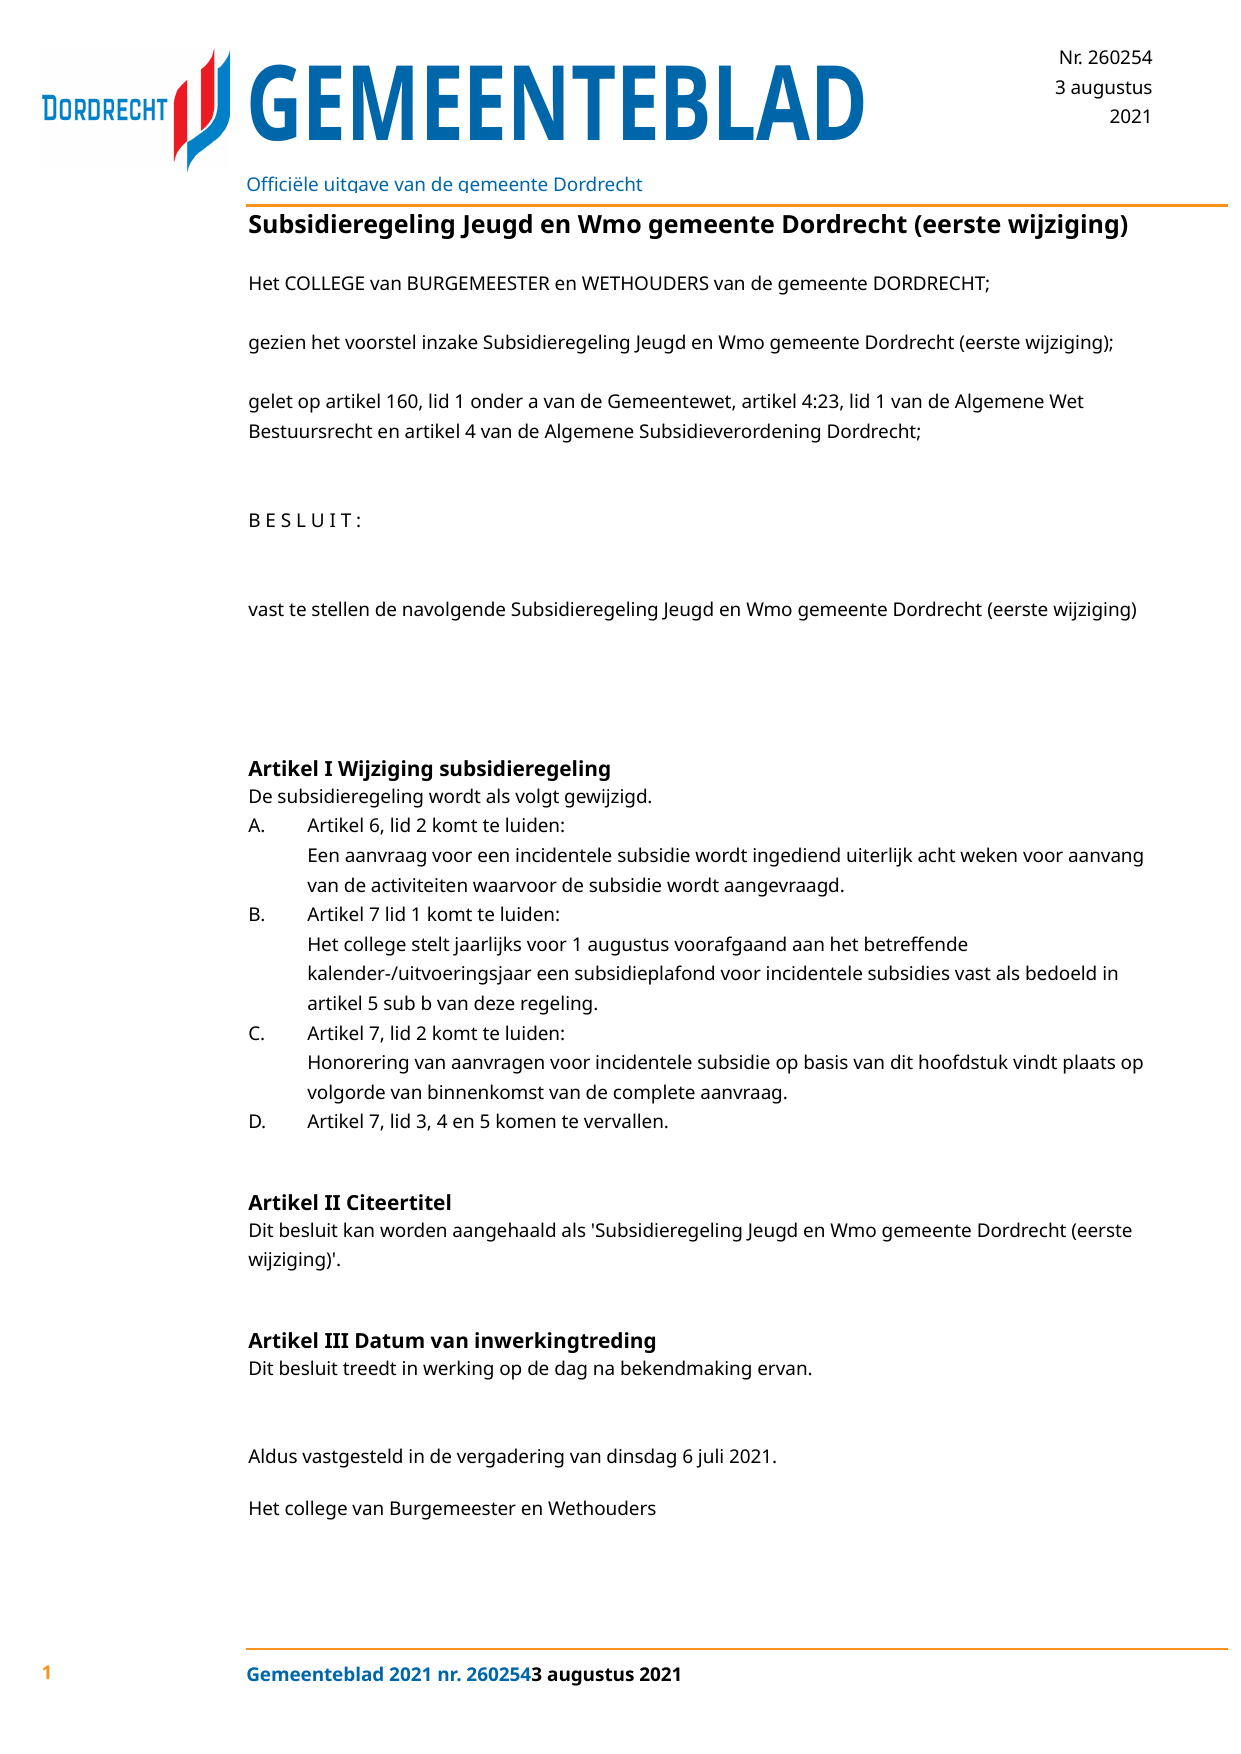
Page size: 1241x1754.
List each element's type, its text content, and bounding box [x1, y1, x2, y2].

text B E S L U I T : [248, 507, 1152, 533]
text Dit besluit kan worden aangehaald als 'Subsidieregeling Jeugd en Wmo gemeente Dordrecht (eerste wijziging)'. [248, 1217, 1152, 1272]
text Subsidieregeling Jeugd en Wmo gemeente Dordrecht (eerste wijziging) [248, 207, 1152, 241]
text De subsidieregeling wordt als volgt gewijzigd. [248, 783, 1152, 809]
list Artikel 6, lid 2 komt te luiden: [248, 813, 1152, 838]
text Het COLLEGE van BURGEMEESTER en WETHOUDERS van de gemeente DORDRECHT; [248, 270, 1152, 296]
text Artikel III Datum van inwerkingtreding [248, 1326, 1152, 1355]
picture [41, 47, 231, 172]
text Artikel I Wijziging subsidieregeling [248, 754, 1152, 783]
list Honorering van aanvragen voor incidentele subsidie op basis van dit hoofdstuk vindt plaats op volgorde van binnenkomst van de complete aanvraag. [248, 1049, 1152, 1104]
list Het college stelt jaarlijks voor 1 augustus voorafgaand aan het betreffende kalender-/uitvoeringsjaar een subsidieplafond voor incidentele subsidies vast als bedoeld in artikel 5 sub b van deze regeling. [248, 931, 1152, 1016]
list Een aanvraag voor een incidentele subsidie wordt ingediend uiterlijk acht weken voor aanvang van de activiteiten waarvoor de subsidie wordt aangevraagd. [248, 842, 1152, 897]
text Het college van Burgemeester en Wethouders [248, 1495, 1152, 1521]
text gezien het voorstel inzake Subsidieregeling Jeugd en Wmo gemeente Dordrecht (eerste wijziging); [248, 329, 1152, 355]
text Artikel II Citeertitel [248, 1188, 1152, 1217]
text vast te stellen de navolgende Subsidieregeling Jeugd en Wmo gemeente Dordrecht (eerste wijziging) [248, 596, 1152, 621]
text gelet op artikel 160, lid 1 onder a van de Gemeentewet, artikel 4:23, lid 1 van de Algemene Wet Bestuursrecht en artikel 4 van de Algemene Subsidieverordening Dordrecht; [248, 389, 1152, 444]
text Dit besluit treedt in werking op de dag na bekendmaking ervan. [248, 1355, 1152, 1381]
list Artikel 7, lid 3, 4 en 5 komen te vervallen. [248, 1108, 1152, 1134]
list Artikel 7 lid 1 komt te luiden: [248, 901, 1152, 927]
list Artikel 7, lid 2 komt te luiden: [248, 1020, 1152, 1045]
text Aldus vastgesteld in de vergadering van dinsdag 6 juli 2021. [248, 1444, 1152, 1469]
